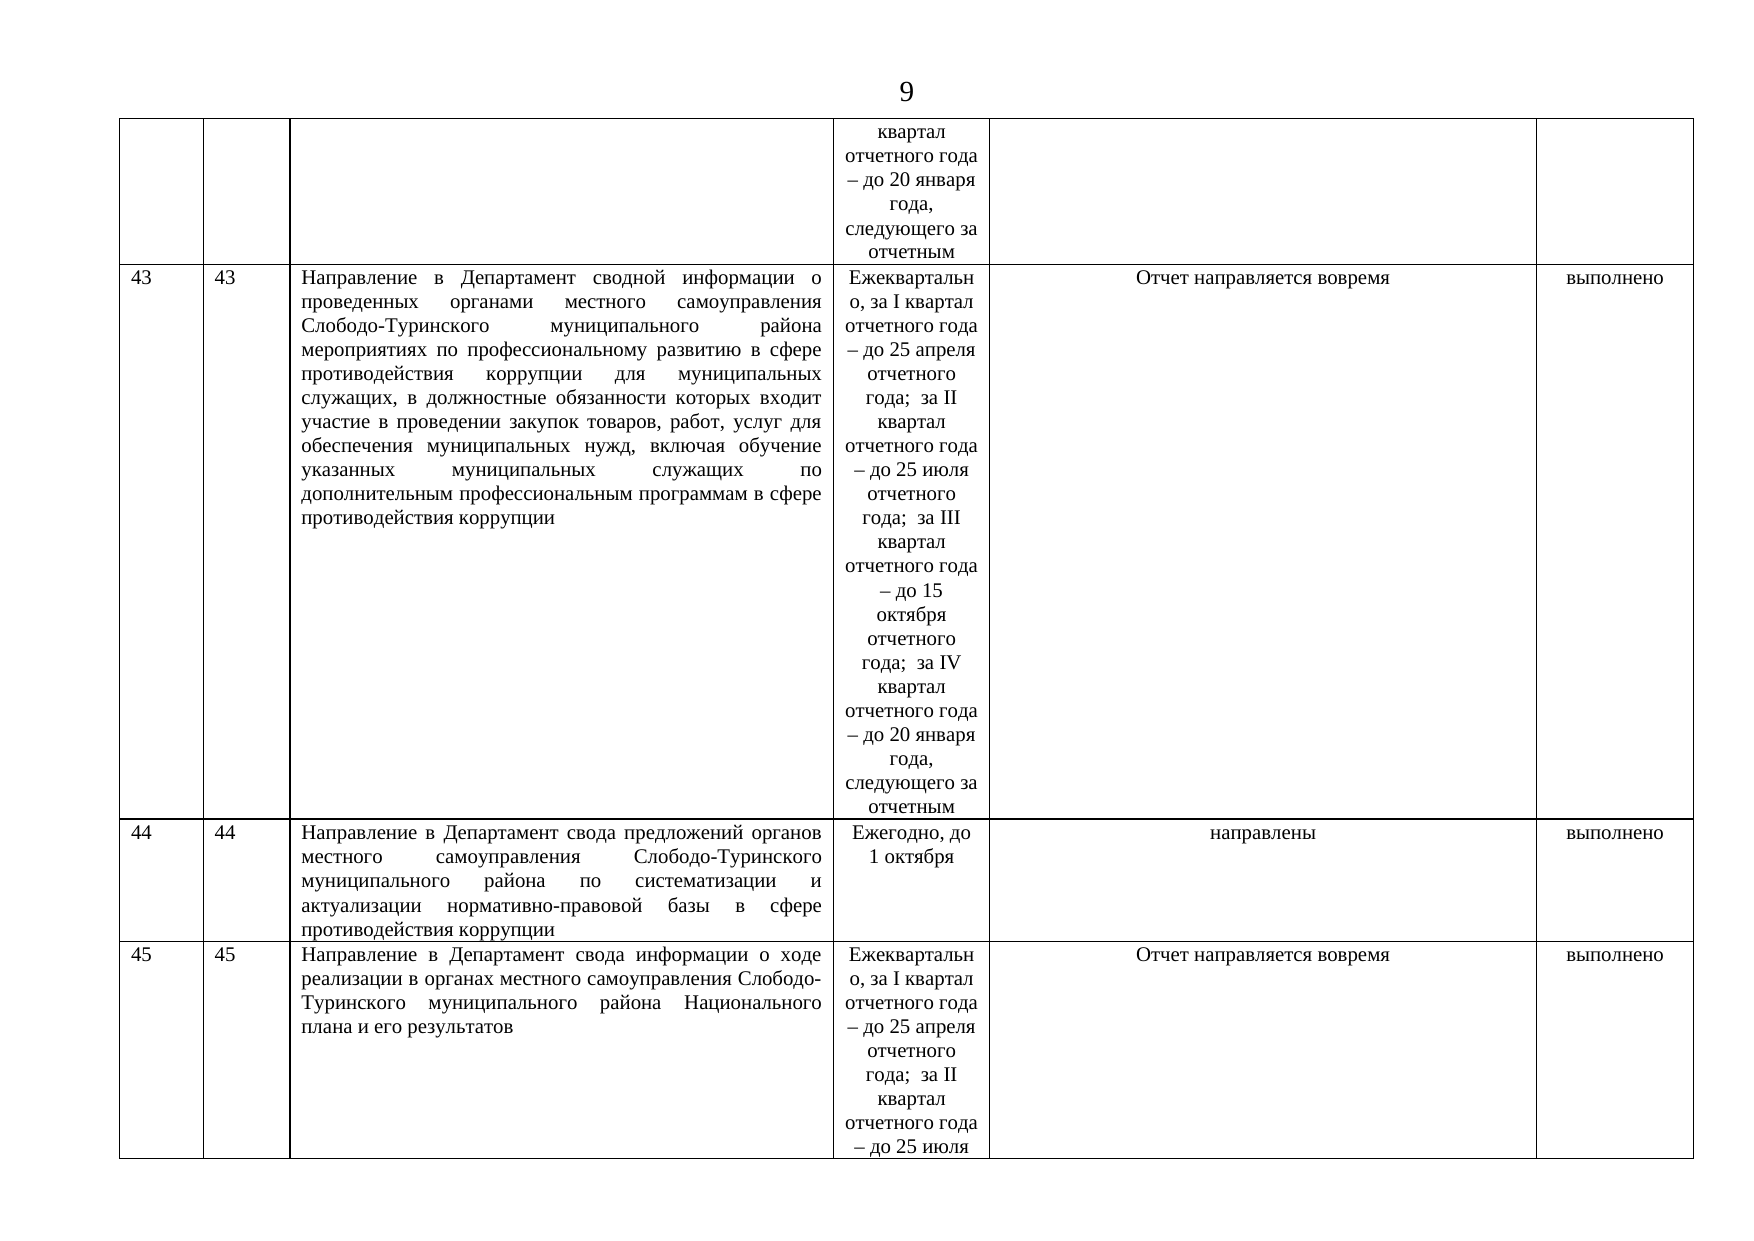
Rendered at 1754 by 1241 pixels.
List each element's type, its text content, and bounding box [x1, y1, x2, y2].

table_cell Ежеквартально, за I квартал отчетного года – до 25 апреля отчетного года; за II квартал отчетного года – до 25 июля отчетного года; за III квартал отчетного года – до 15 октября отчетного года; за IV квартал отчетного года – до 20 января года, следующего за отчетным [834, 265, 989, 818]
table_cell 45 [204, 942, 289, 1158]
table_cell квартал отчетного года – до 20 января года, следующего за отчетным [834, 119, 989, 264]
table_cell выполнено [1537, 942, 1693, 1158]
table_cell [204, 119, 289, 264]
table_cell [291, 119, 833, 264]
table_cell 43 [204, 265, 289, 818]
table_cell [1537, 119, 1693, 264]
table_cell Направление в Департамент сводной информации о проведенных органами местного самоуправления Слободо-Туринского муниципального района мероприятиях по профессиональному развитию в сфере противодействия коррупции для муниципальных служащих, в должностные обязанности которых входит участие в проведении закупок товаров, работ, услуг для обеспечения муниципальных нужд, включая обучение указанных муниципальных служащих по дополнительным профессиональным программам в сфере противодействия коррупции [291, 265, 833, 818]
table_cell выполнено [1537, 265, 1693, 818]
table_header Направление в Департамент свода предложений органов местного самоуправления Слободо-Туринского муниципального района по систематизации и актуализации нормативно-правовой базы в сфере противодействия коррупции [291, 820, 833, 941]
table_header 44 [204, 820, 289, 941]
table_cell Ежеквартально, за I квартал отчетного года – до 25 апреля отчетного года; за II квартал отчетного года – до 25 июля [834, 942, 989, 1158]
table_header 44 [120, 820, 203, 941]
table_header Ежегодно, до 1 октября [834, 820, 989, 941]
table_cell [990, 119, 1536, 264]
table_cell 45 [120, 942, 203, 1158]
table_header выполнено [1537, 820, 1693, 941]
table_cell [120, 119, 203, 264]
table_cell Направление в Департамент свода информации о ходе реализации в органах местного самоуправления Слободо-Туринского муниципального района Национального плана и его результатов [291, 942, 833, 1158]
table_cell Отчет направляется вовремя [990, 942, 1536, 1158]
table_header направлены [990, 820, 1536, 941]
table_cell Отчет направляется вовремя [990, 265, 1536, 818]
table_cell 43 [120, 265, 203, 818]
